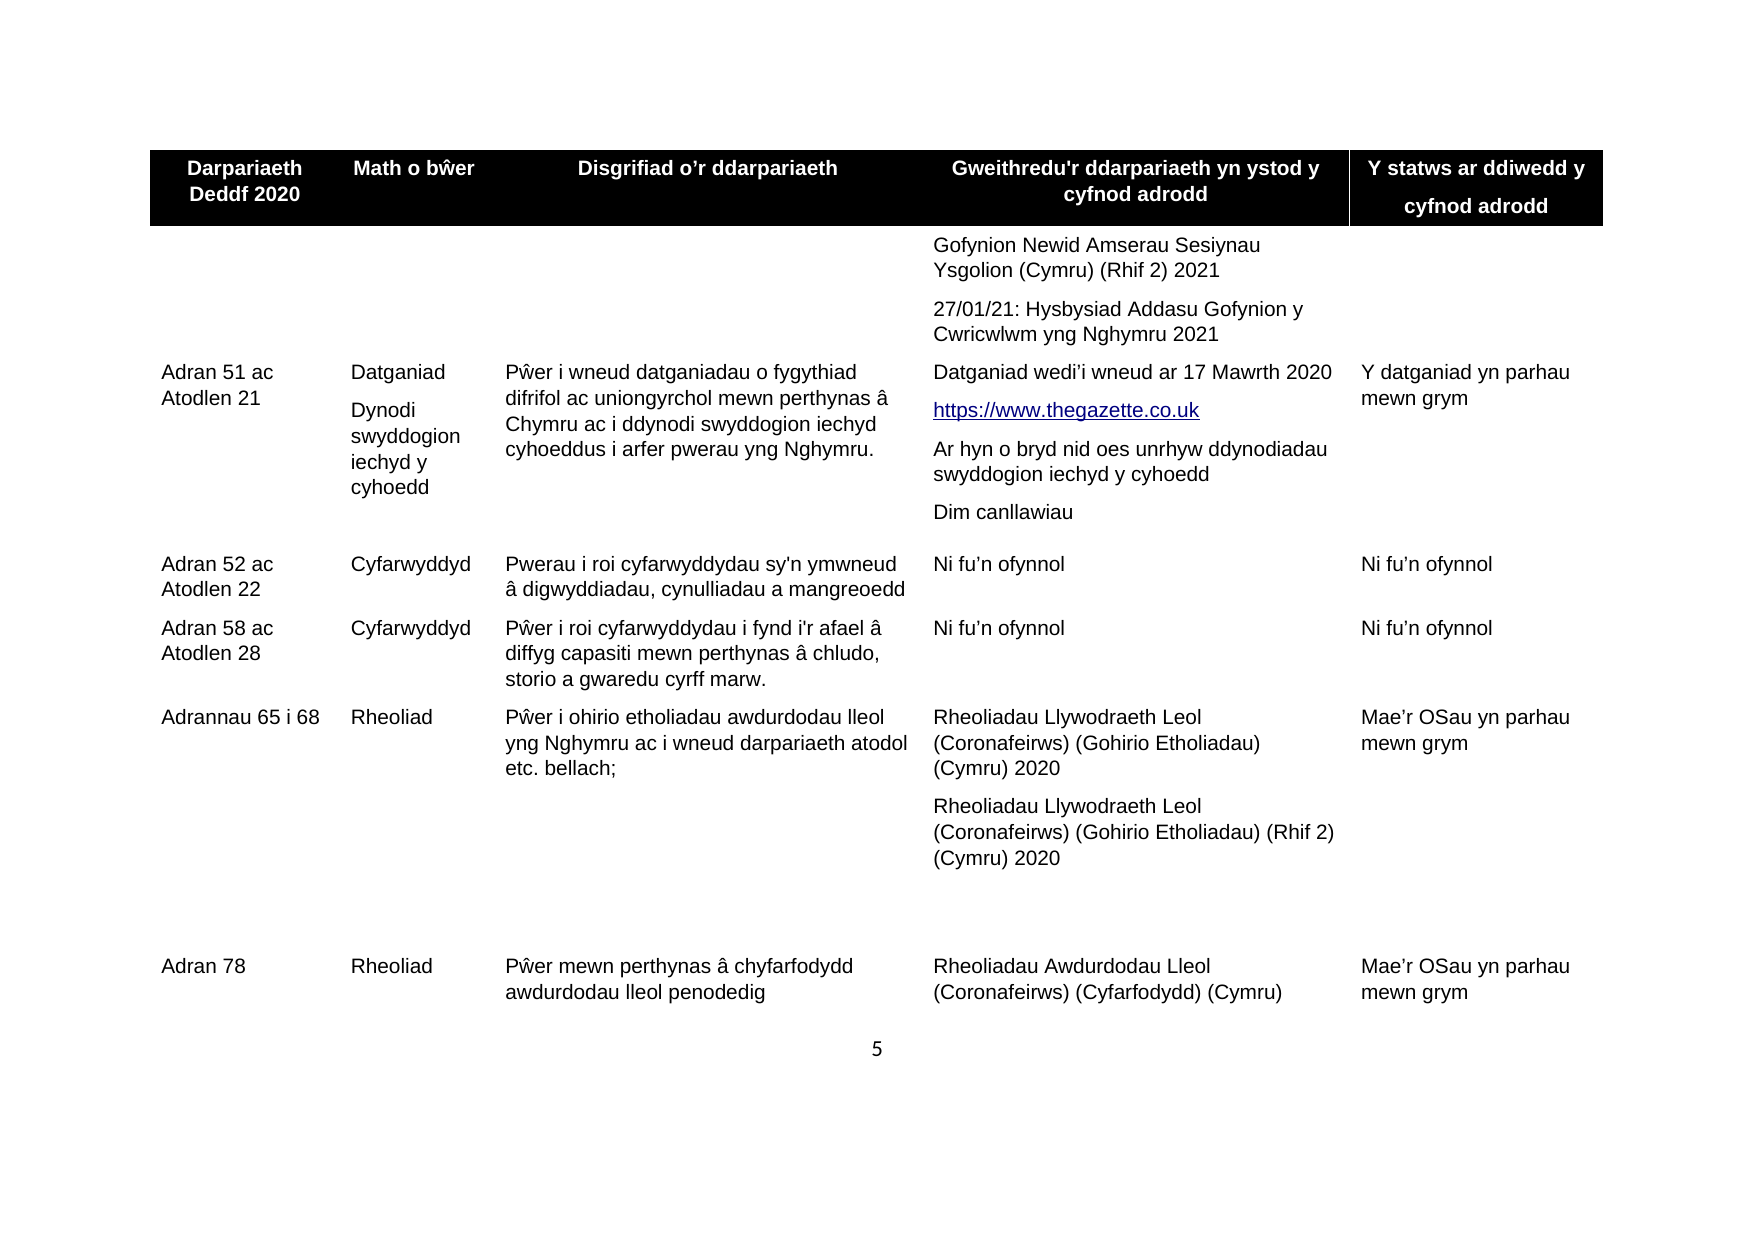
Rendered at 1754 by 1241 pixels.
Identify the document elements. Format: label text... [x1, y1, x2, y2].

table_cell Adran 78 [150, 948, 339, 1012]
table_cell Ni fu’n ofynnol [1350, 609, 1603, 698]
table_cell Datganiad Dynodi swyddogion iechyd y cyhoedd [339, 354, 494, 545]
table_cell Gofynion Newid Amserau Sesiynau Ysgolion (Cymru) (Rhif 2) 2021 27/01/21: Hysbysiad Addasu Gofynion y Cwricwlwm yng Nghymru 2021 [922, 226, 1349, 354]
table_cell Rheoliadau Llywodraeth Leol (Coronafeirws) (Gohirio Etholiadau) (Cymru) 2020 Rheoliadau Llywodraeth Leol (Coronafeirws) (Gohirio Etholiadau) (Rhif 2) (Cymru) 2020 [922, 699, 1349, 948]
table_header Math o bŵer [339, 150, 494, 226]
table_header Darpariaeth Deddf 2020 [150, 150, 339, 226]
table_cell Adran 51 ac Atodlen 21 [150, 354, 339, 545]
table_cell Y datganiad yn parhau mewn grym [1350, 354, 1603, 545]
table_cell Adran 52 ac Atodlen 22 [150, 545, 339, 609]
table_cell Pwerau i roi cyfarwyddydau sy'n ymwneud â digwyddiadau, cynulliadau a mangreoedd [494, 545, 922, 609]
table_header Disgrifiad o’r ddarpariaeth [494, 150, 922, 226]
table_cell Pŵer mewn perthynas â chyfarfodydd awdurdodau lleol penodedig [494, 948, 922, 1012]
table_cell Datganiad wedi’i wneud ar 17 Mawrth 2020 https://www.thegazette.co.uk Ar hyn o bryd nid oes unrhyw ddynodiadau swyddogion iechyd y cyhoedd Dim canllawiau [922, 354, 1349, 545]
table_cell [150, 226, 339, 354]
table_cell [494, 226, 922, 354]
table_cell Pŵer i roi cyfarwyddydau i fynd i'r afael â diffyg capasiti mewn perthynas â chludo, storio a gwaredu cyrff marw. [494, 609, 922, 698]
table_cell Mae’r OSau yn parhau mewn grym [1350, 699, 1603, 948]
table_cell Adrannau 65 i 68 [150, 699, 339, 948]
table_cell Cyfarwyddyd [339, 545, 494, 609]
table_cell Mae’r OSau yn parhau mewn grym [1350, 948, 1603, 1012]
table_cell Ni fu’n ofynnol [922, 545, 1349, 609]
table_cell Rheoliad [339, 699, 494, 948]
table_cell Rheoliadau Awdurdodau Lleol (Coronafeirws) (Cyfarfodydd) (Cymru) [922, 948, 1349, 1012]
table_cell Cyfarwyddyd [339, 609, 494, 698]
table_cell [1350, 226, 1603, 354]
table_cell Ni fu’n ofynnol [1350, 545, 1603, 609]
table_cell Adran 58 ac Atodlen 28 [150, 609, 339, 698]
table_cell [339, 226, 494, 354]
table_header Gweithredu'r ddarpariaeth yn ystod y cyfnod adrodd [922, 150, 1349, 226]
table_header Y statws ar ddiwedd y cyfnod adrodd [1350, 150, 1603, 226]
table_cell Ni fu’n ofynnol [922, 609, 1349, 698]
table_cell Rheoliad [339, 948, 494, 1012]
table_cell Pŵer i ohirio etholiadau awdurdodau lleol yng Nghymru ac i wneud darpariaeth atodol etc. bellach; [494, 699, 922, 948]
table_cell Pŵer i wneud datganiadau o fygythiad difrifol ac uniongyrchol mewn perthynas â Chymru ac i ddynodi swyddogion iechyd cyhoeddus i arfer pwerau yng Nghymru. [494, 354, 922, 545]
